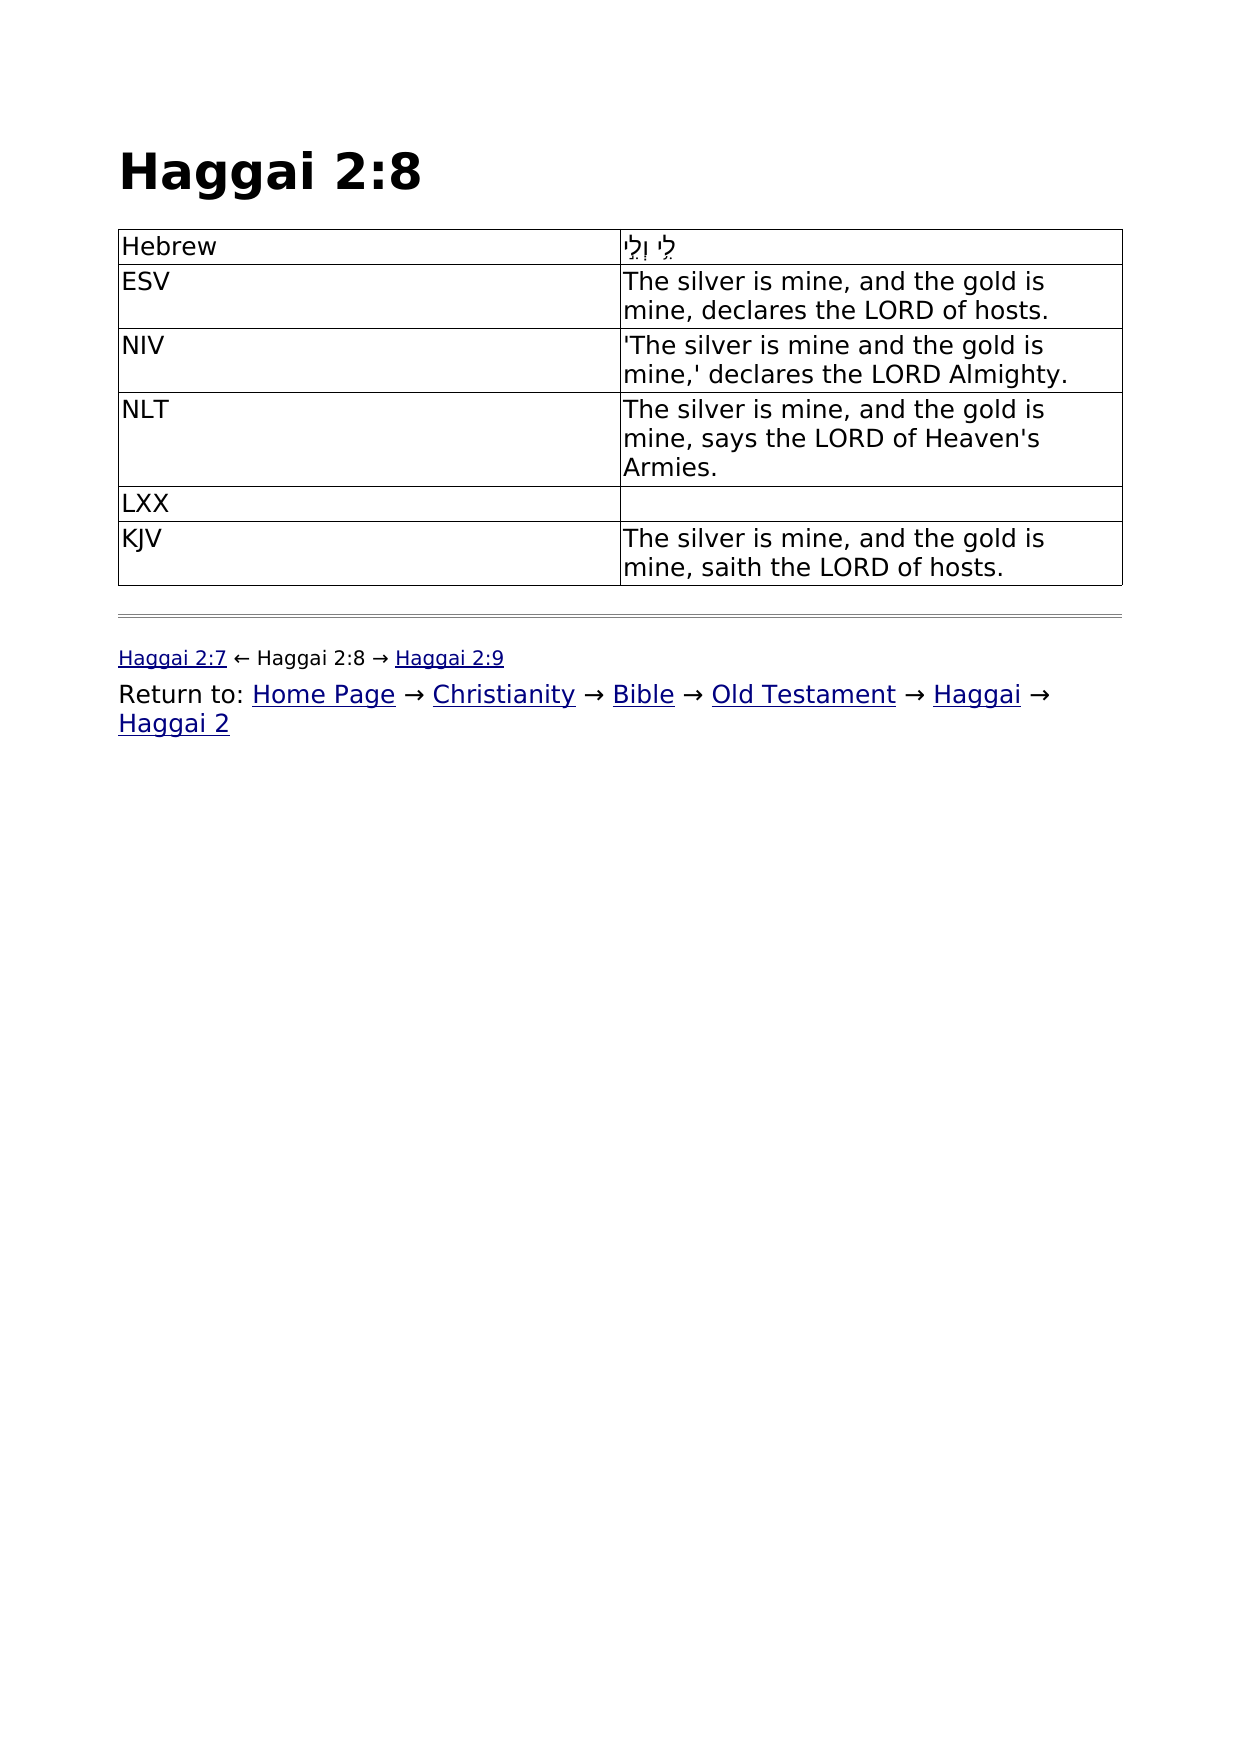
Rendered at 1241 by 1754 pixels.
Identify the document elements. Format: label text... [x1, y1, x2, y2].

table_cell The silver is mine, and the gold is mine, saith the LORD of hosts. [621, 522, 1122, 585]
text Return to: Home Page → Christianity → Bible → Old Testament → Haggai → Haggai 2 [118, 680, 1122, 739]
table_header Hebrew [119, 230, 620, 264]
table_cell NIV [119, 329, 620, 392]
table_cell ESV [119, 265, 620, 328]
text Haggai 2:7 ← Haggai 2:8 → Haggai 2:9 [118, 646, 1122, 680]
table_cell NLT [119, 393, 620, 486]
subtitle Haggai 2:8 [118, 143, 1122, 201]
table_cell LXX [119, 487, 620, 521]
table_cell The silver is mine, and the gold is mine, says the LORD of Heaven's Armies. [621, 393, 1122, 486]
table_cell 'The silver is mine and the gold is mine,' declares the LORD Almighty. [621, 329, 1122, 392]
table_cell KJV [119, 522, 620, 585]
table_cell [621, 487, 1122, 521]
table_cell The silver is mine, and the gold is mine, declares the LORD of hosts. [621, 265, 1122, 328]
table_header לִ֥י וְלִ֣י [621, 230, 1122, 264]
